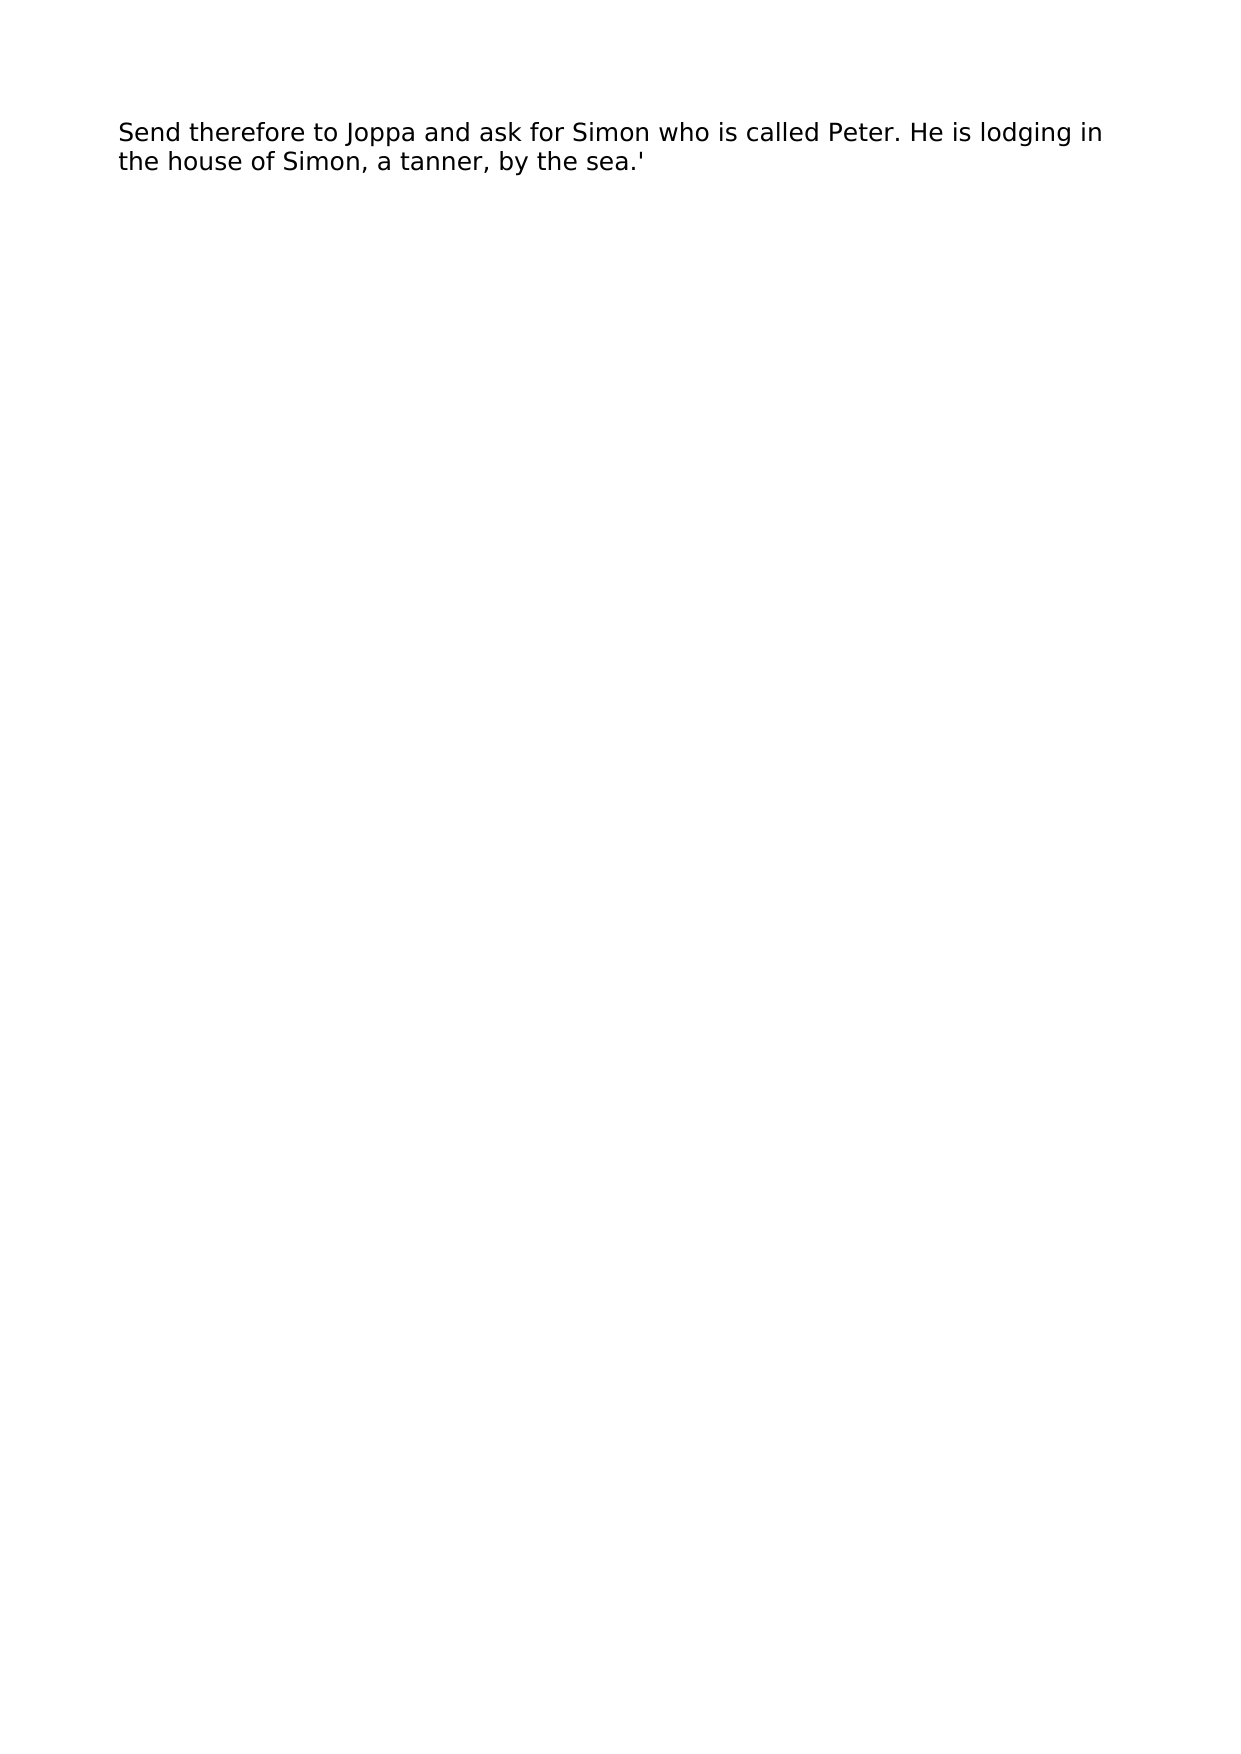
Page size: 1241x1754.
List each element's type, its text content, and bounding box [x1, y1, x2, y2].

text Send therefore to Joppa and ask for Simon who is called Peter. He is lodging in the house of Simon, a tanner, by the sea.' [118, 118, 1122, 176]
